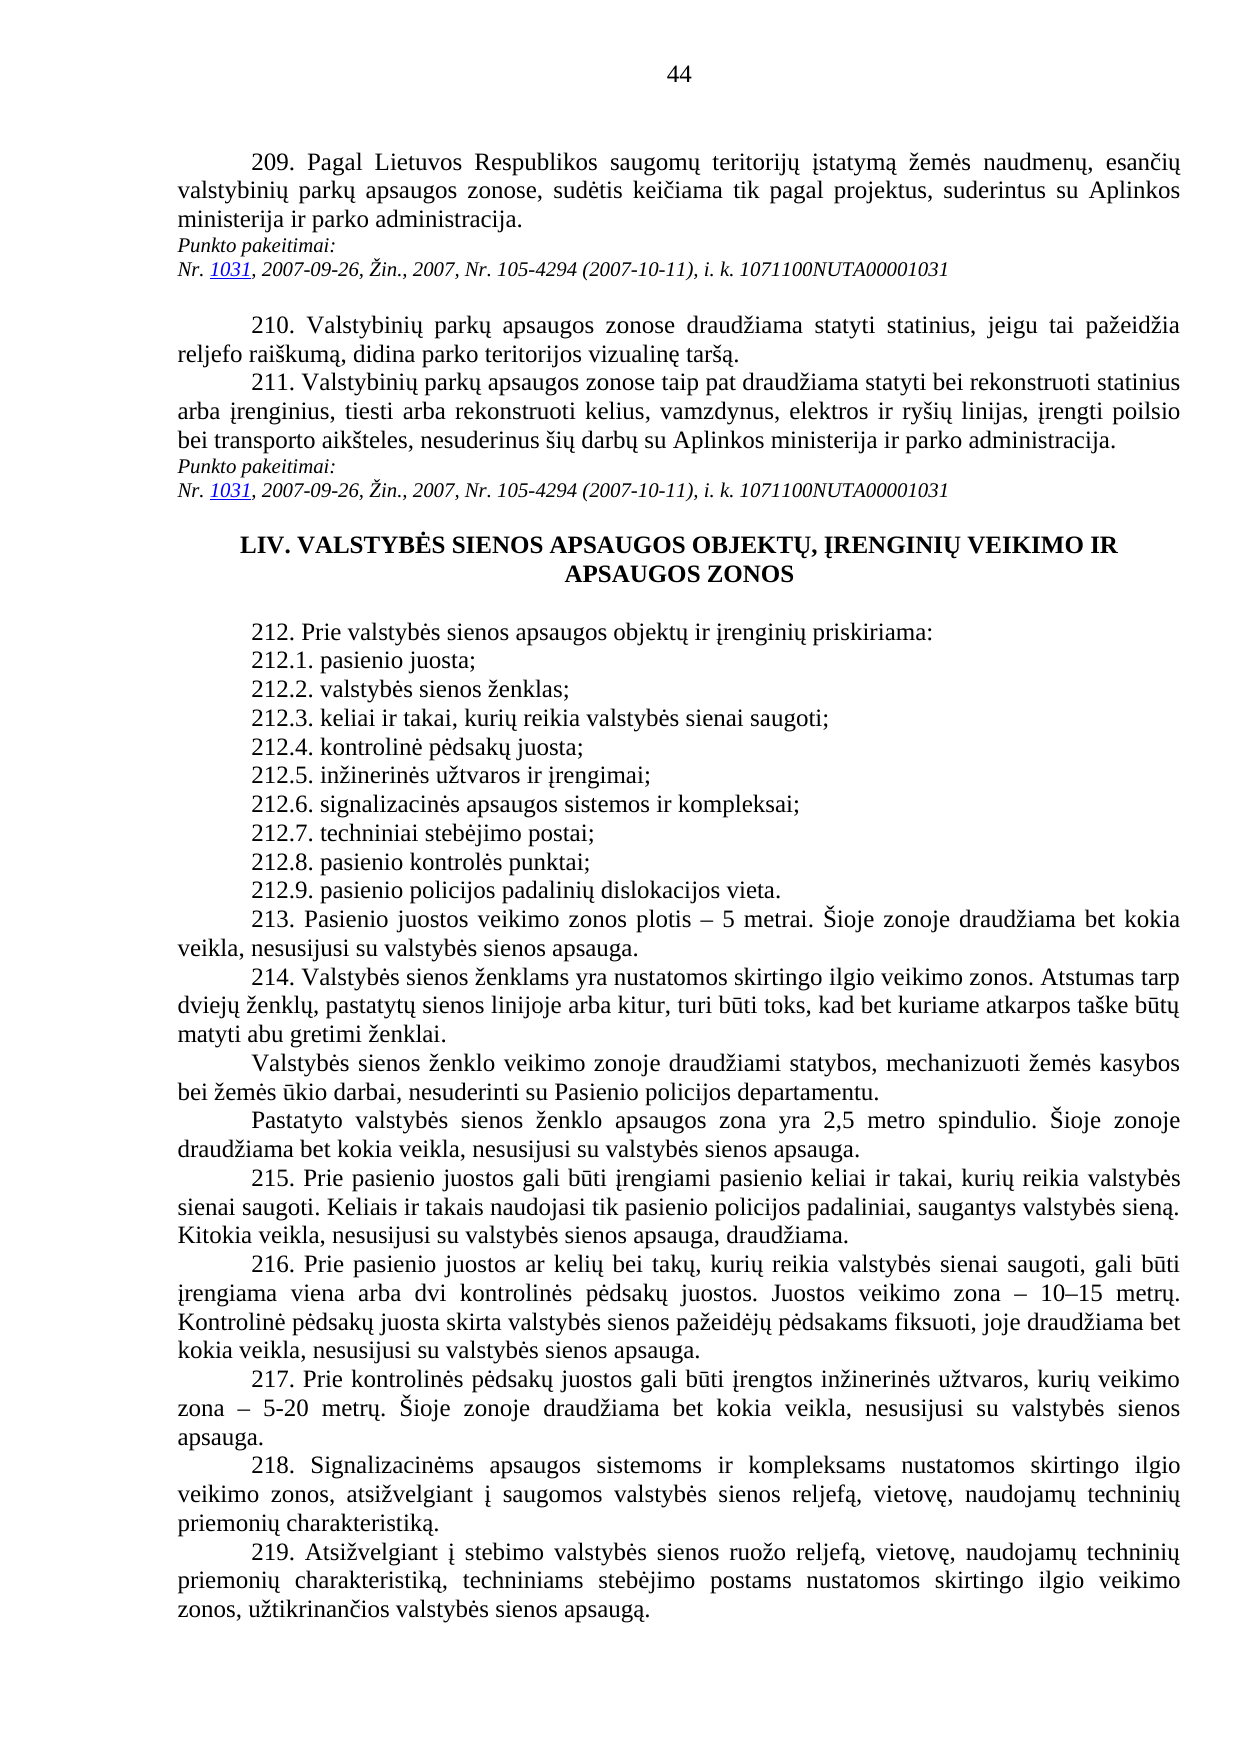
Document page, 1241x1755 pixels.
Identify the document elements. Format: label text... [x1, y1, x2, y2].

text 212.3. keliai ir takai, kurių reikia valstybės sienai saugoti; [177, 703, 1181, 732]
text Punkto pakeitimai: [177, 233, 1181, 257]
text LIV. VALSTYBĖS SIENOS APSAUGOS OBJEKTŲ, ĮRENGINIŲ VEIKIMO IR APSAUGOS ZONOS [177, 531, 1181, 588]
text 217. Prie kontrolinės pėdsakų juostos gali būti įrengtos inžinerinės užtvaros, kurių veikimo zona – 5-20 metrų. Šioje zonoje draudžiama bet kokia veikla, nesusijusi su valstybės sienos apsauga. [177, 1364, 1181, 1451]
text 212.7. techniniai stebėjimo postai; [177, 818, 1181, 847]
text 212.1. pasienio juosta; [177, 646, 1181, 674]
text 212.8. pasienio kontrolės punktai; [177, 847, 1181, 876]
text 212. Prie valstybės sienos apsaugos objektų ir įrenginių priskiriama: [177, 617, 1181, 646]
text 212.5. inžinerinės užtvaros ir įrengimai; [177, 761, 1181, 789]
text Punkto pakeitimai: [177, 454, 1181, 478]
text 218. Signalizacinėms apsaugos sistemoms ir kompleksams nustatomos skirtingo ilgio veikimo zonos, atsižvelgiant į saugomos valstybės sienos reljefą, vietovę, naudojamų techninių priemonių charakteristiką. [177, 1451, 1181, 1537]
text Nr. 1031, 2007-09-26, Žin., 2007, Nr. 105-4294 (2007-10-11), i. k. 1071100NUTA00001031 [177, 478, 1181, 502]
text 216. Prie pasienio juostos ar kelių bei takų, kurių reikia valstybės sienai saugoti, gali būti įrengiama viena arba dvi kontrolinės pėdsakų juostos. Juostos veikimo zona – 10–15 metrų. Kontrolinė pėdsakų juosta skirta valstybės sienos pažeidėjų pėdsakams fiksuoti, joje draudžiama bet kokia veikla, nesusijusi su valstybės sienos apsauga. [177, 1249, 1181, 1364]
text 212.9. pasienio policijos padalinių dislokacijos vieta. [177, 876, 1181, 904]
text Pastatyto valstybės sienos ženklo apsaugos zona yra 2,5 metro spindulio. Šioje zonoje draudžiama bet kokia veikla, nesusijusi su valstybės sienos apsauga. [177, 1106, 1181, 1163]
text 215. Prie pasienio juostos gali būti įrengiami pasienio keliai ir takai, kurių reikia valstybės sienai saugoti. Keliais ir takais naudojasi tik pasienio policijos padaliniai, saugantys valstybės sieną. Kitokia veikla, nesusijusi su valstybės sienos apsauga, draudžiama. [177, 1163, 1181, 1249]
text 219. Atsižvelgiant į stebimo valstybės sienos ruožo reljefą, vietovę, naudojamų techninių priemonių charakteristiką, techniniams stebėjimo postams nustatomos skirtingo ilgio veikimo zonos, užtikrinančios valstybės sienos apsaugą. [177, 1537, 1181, 1623]
text 211. Valstybinių parkų apsaugos zonose taip pat draudžiama statyti bei rekonstruoti statinius arba įrenginius, tiesti arba rekonstruoti kelius, vamzdynus, elektros ir ryšių linijas, įrengti poilsio bei transporto aikšteles, nesuderinus šių darbų su Aplinkos ministerija ir parko administracija. [177, 367, 1181, 454]
text 214. Valstybės sienos ženklams yra nustatomos skirtingo ilgio veikimo zonos. Atstumas tarp dviejų ženklų, pastatytų sienos linijoje arba kitur, turi būti toks, kad bet kuriame atkarpos taške būtų matyti abu gretimi ženklai. [177, 962, 1181, 1048]
text Valstybės sienos ženklo veikimo zonoje draudžiami statybos, mechanizuoti žemės kasybos bei žemės ūkio darbai, nesuderinti su Pasienio policijos departamentu. [177, 1048, 1181, 1106]
text Nr. 1031, 2007-09-26, Žin., 2007, Nr. 105-4294 (2007-10-11), i. k. 1071100NUTA00001031 [177, 257, 1181, 281]
text 213. Pasienio juostos veikimo zonos plotis – 5 metrai. Šioje zonoje draudžiama bet kokia veikla, nesusijusi su valstybės sienos apsauga. [177, 904, 1181, 962]
text 212.6. signalizacinės apsaugos sistemos ir kompleksai; [177, 789, 1181, 818]
text 209. Pagal Lietuvos Respublikos saugomų teritorijų įstatymą žemės naudmenų, esančių valstybinių parkų apsaugos zonose, sudėtis keičiama tik pagal projektus, suderintus su Aplinkos ministerija ir parko administracija. [177, 147, 1181, 233]
text 210. Valstybinių parkų apsaugos zonose draudžiama statyti statinius, jeigu tai pažeidžia reljefo raiškumą, didina parko teritorijos vizualinę taršą. [177, 310, 1181, 367]
text 212.2. valstybės sienos ženklas; [177, 674, 1181, 703]
text 212.4. kontrolinė pėdsakų juosta; [177, 732, 1181, 761]
